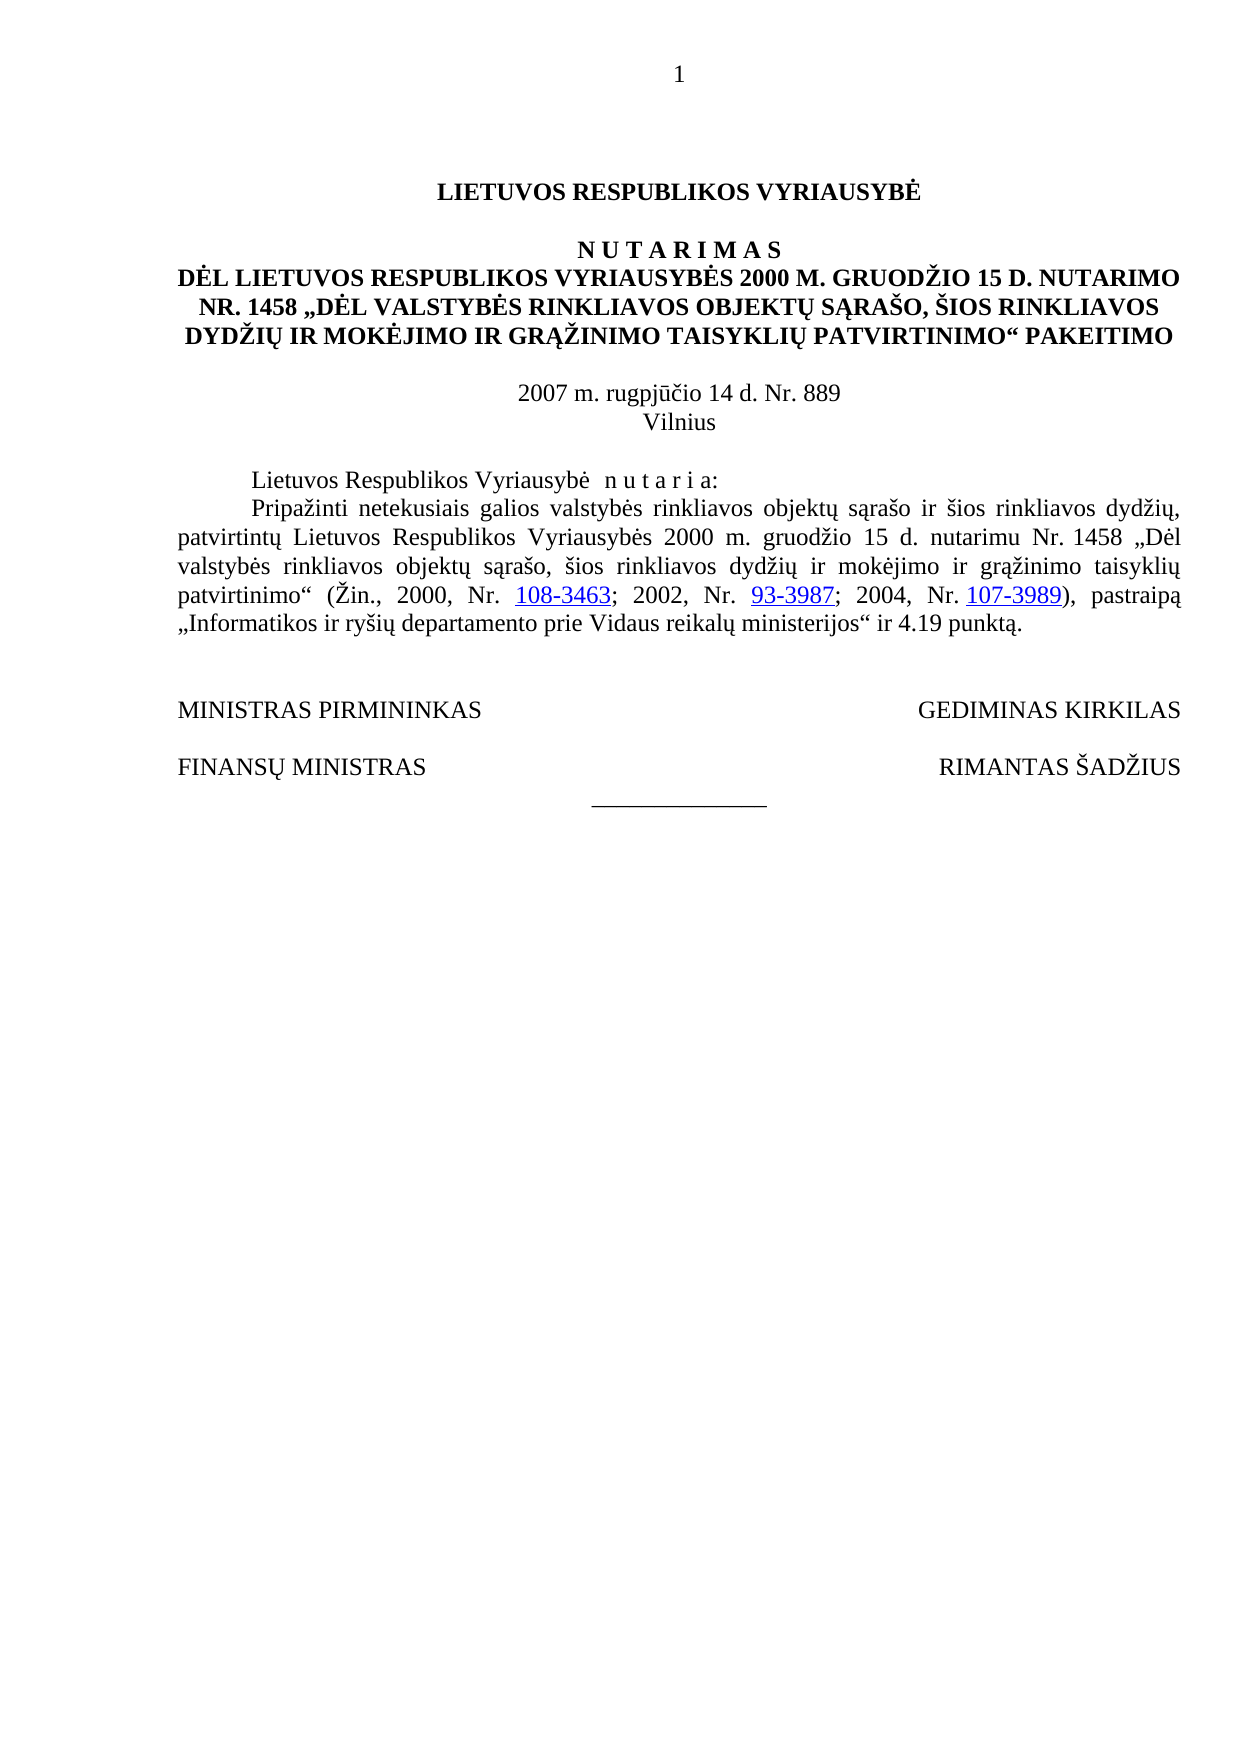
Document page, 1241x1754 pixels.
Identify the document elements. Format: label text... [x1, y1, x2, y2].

text DĖL LIETUVOS RESPUBLIKOS VYRIAUSYBĖS 2000 M. GRUODŽIO 15 D. NUTARIMO NR. 1458 „DĖL VALSTYBĖS RINKLIAVOS OBJEKTŲ SĄRAŠO, ŠIOS RINKLIAVOS DYDŽIŲ IR MOKĖJIMO IR GRĄŽINIMO TAISYKLIŲ PATVIRTINIMO“ PAKEITIMO [177, 263, 1181, 350]
text 2007 m. rugpjūčio 14 d. Nr. 889 [177, 378, 1181, 407]
text Finansų ministras Rimantas Šadžius [177, 752, 1181, 781]
text N U T A R I M A S [177, 235, 1181, 263]
text Pripažinti netekusiais galios valstybės rinkliavos objektų sąrašo ir šios rinkliavos dydžių, patvirtintų Lietuvos Respublikos Vyriausybės 2000 m. gruodžio 15 d. nutarimu Nr. 1458 „Dėl valstybės rinkliavos objektų sąrašo, šios rinkliavos dydžių ir mokėjimo ir grąžinimo taisyklių patvirtinimo“ (Žin., 2000, Nr. 108-3463; 2002, Nr. 93-3987; 2004, Nr. 107-3989), pastraipą „Informatikos ir ryšių departamento prie Vidaus reikalų ministerijos“ ir 4.19 punktą. [177, 493, 1181, 637]
text ______________ [177, 781, 1181, 810]
text Lietuvos Respublikos Vyriausybė nutaria: [177, 465, 1181, 493]
text Vilnius [177, 407, 1181, 436]
text LIETUVOS RESPUBLIKOS VYRIAUSYBĖ [177, 177, 1181, 206]
text Ministras Pirmininkas Gediminas Kirkilas [177, 695, 1181, 723]
